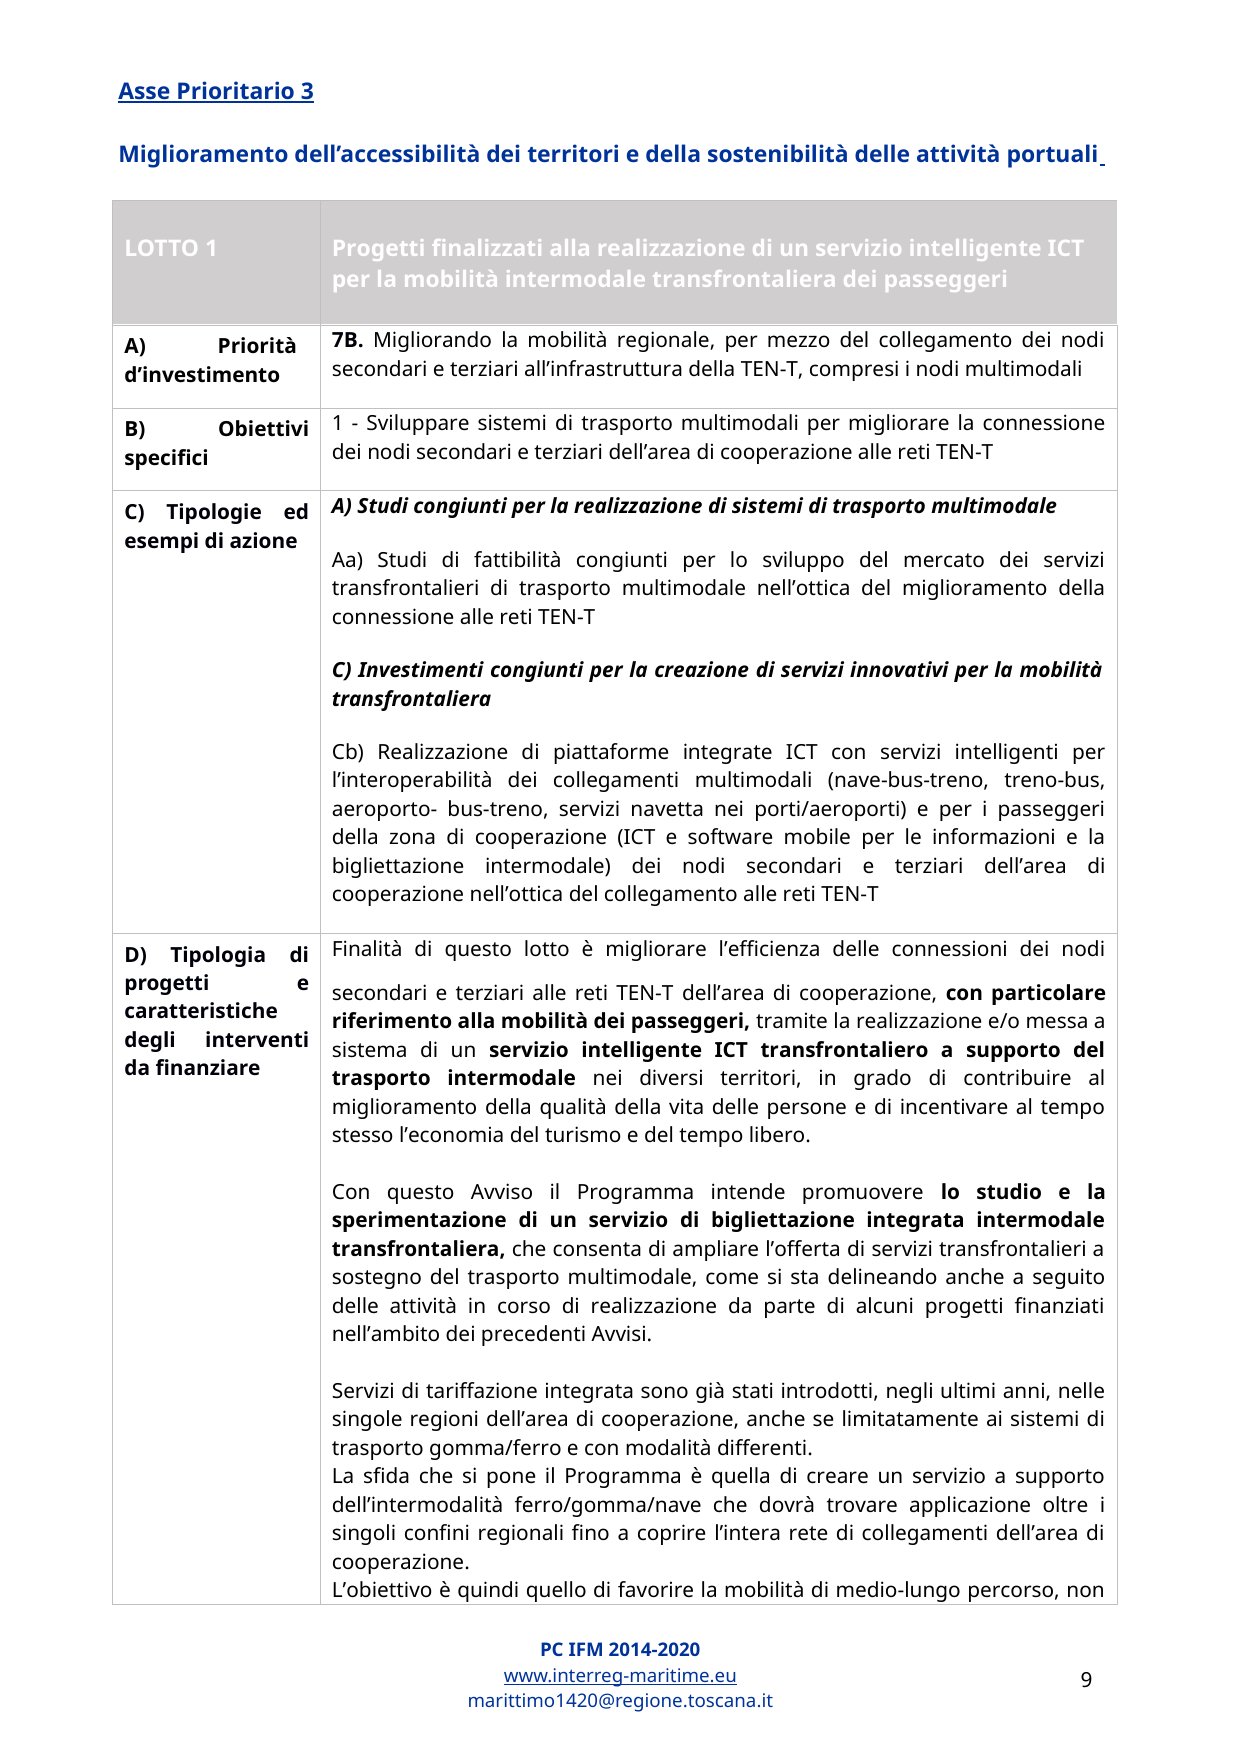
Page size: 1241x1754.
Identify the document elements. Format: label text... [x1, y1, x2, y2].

text Miglioramento dell’accessibilità dei territori e della sostenibilità delle attività portuali [118, 137, 1122, 169]
table_cell B) Obiettivi specifici [113, 409, 320, 490]
table_cell A) Studi congiunti per la realizzazione di sistemi di trasporto multimodale Aa) Studi di fattibilità congiunti per lo sviluppo del mercato dei servizi transfrontalieri di trasporto multimodale nell’ottica del miglioramento della connessione alle reti TEN-T C) Investimenti congiunti per la creazione di servizi innovativi per la mobilità transfrontaliera Cb) Realizzazione di piattaforme integrate ICT con servizi intelligenti per l’interoperabilità dei collegamenti multimodali (nave-bus-treno, treno-bus, aeroporto- bus-treno, servizi navetta nei porti/aeroporti) e per i passeggeri della zona di cooperazione (ICT e software mobile per le informazioni e la bigliettazione intermodale) dei nodi secondari e terziari dell’area di cooperazione nell’ottica del collegamento alle reti TEN-T [321, 491, 1117, 933]
table_header Progetti finalizzati alla realizzazione di un servizio intelligente ICT per la mobilità intermodale transfrontaliera dei passeggeri [321, 201, 1117, 324]
table_cell D) Tipologia di progetti e caratteristiche degli interventi da finanziare [113, 934, 320, 1604]
table_cell 7B. Migliorando la mobilità regionale, per mezzo del collegamento dei nodi secondari e terziari all’infrastruttura della TEN-T, compresi i nodi multimodali [321, 326, 1117, 407]
table_cell Finalità di questo lotto è migliorare l’efficienza delle connessioni dei nodi secondari e terziari alle reti TEN-T dell’area di cooperazione, con particolare riferimento alla mobilità dei passeggeri, tramite la realizzazione e/o messa a sistema di un servizio intelligente ICT transfrontaliero a supporto del trasporto intermodale nei diversi territori, in grado di contribuire al miglioramento della qualità della vita delle persone e di incentivare al tempo stesso l’economia del turismo e del tempo libero. Con questo Avviso il Programma intende promuovere lo studio e la sperimentazione di un servizio di bigliettazione integrata intermodale transfrontaliera, che consenta di ampliare l’offerta di servizi transfrontalieri a sostegno del trasporto multimodale, come si sta delineando anche a seguito delle attività in corso di realizzazione da parte di alcuni progetti finanziati nell’ambito dei precedenti Avvisi. Servizi di tariffazione integrata sono già stati introdotti, negli ultimi anni, nelle singole regioni dell’area di cooperazione, anche se limitatamente ai sistemi di trasporto gomma/ferro e con modalità differenti. La sfida che si pone il Programma è quella di creare un servizio a supporto dell’intermodalità ferro/gomma/nave che dovrà trovare applicazione oltre i singoli confini regionali fino a coprire l’intera rete di collegamenti dell’area di cooperazione. L’obiettivo è quindi quello di favorire la mobilità di medio-lungo percorso, non [321, 934, 1117, 1604]
table_cell A) Priorità d’investimento [113, 326, 320, 407]
text Asse Prioritario 3 [118, 75, 1122, 106]
table_cell C) Tipologie ed esempi di azione [113, 491, 320, 933]
table_cell 1 - Sviluppare sistemi di trasporto multimodali per migliorare la connessione dei nodi secondari e terziari dell’area di cooperazione alle reti TEN-T [321, 409, 1117, 490]
table_header LOTTO 1 [113, 201, 320, 324]
